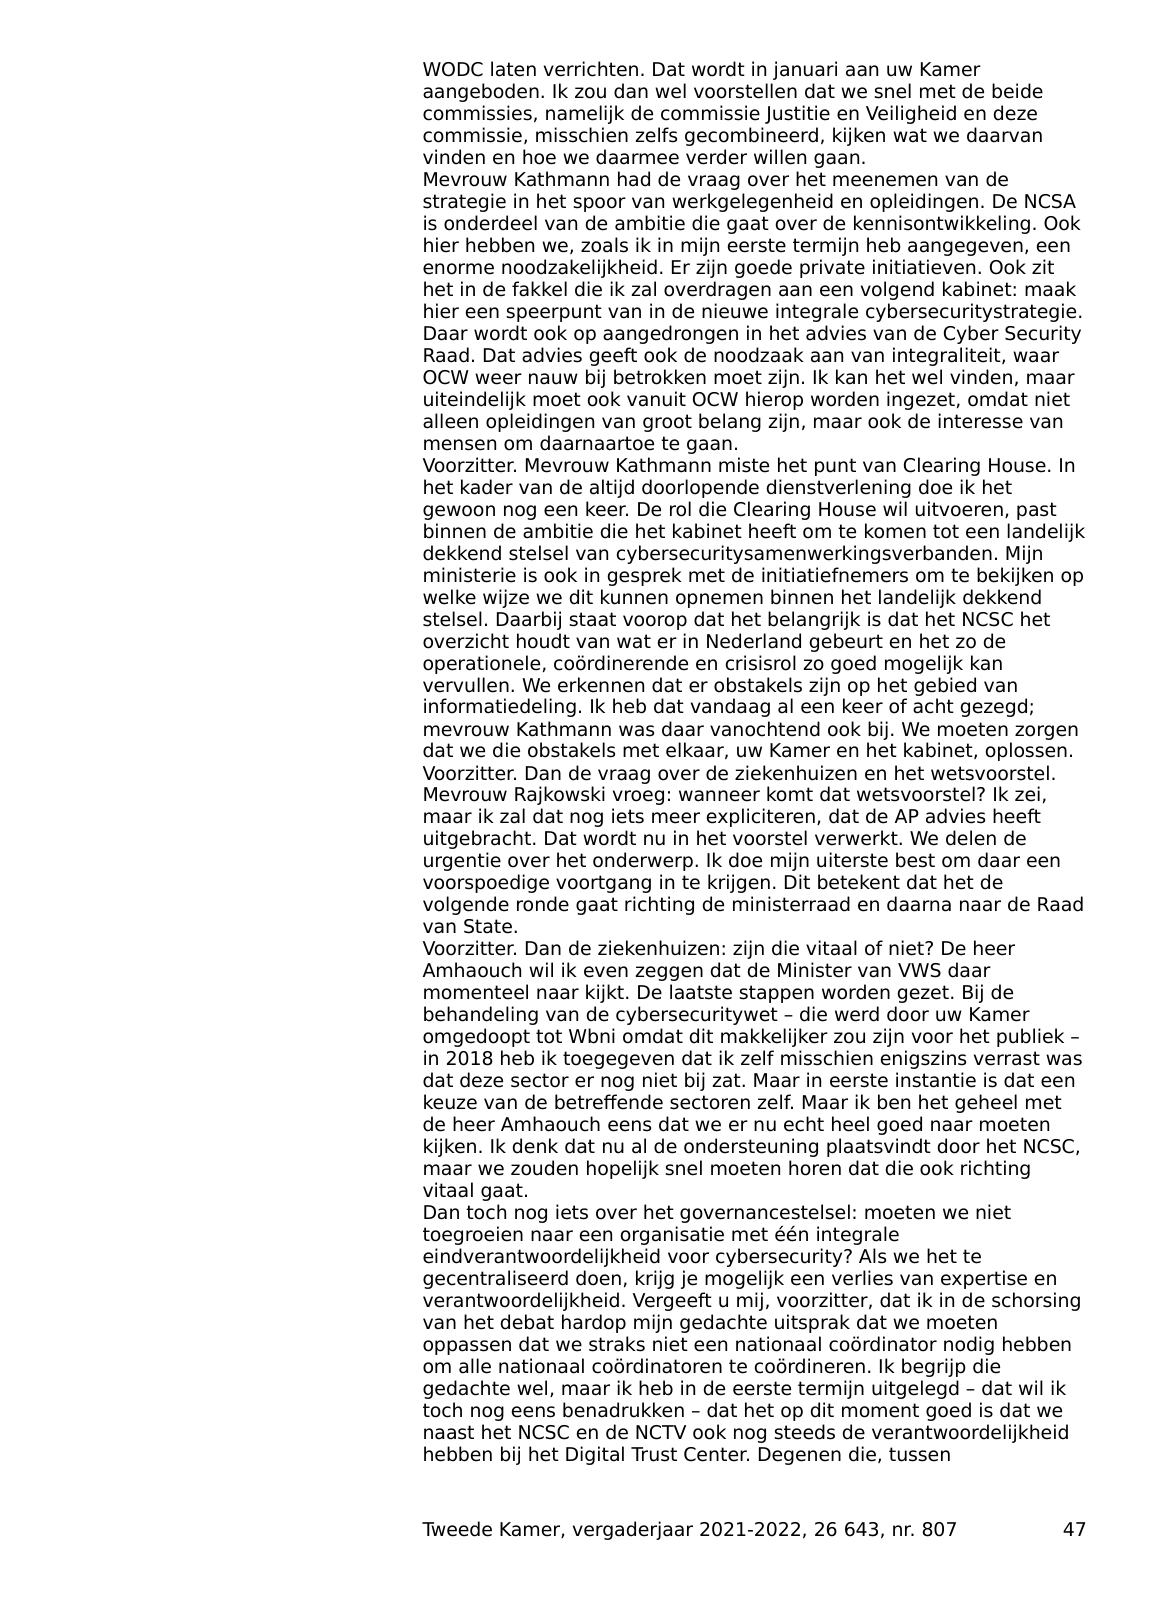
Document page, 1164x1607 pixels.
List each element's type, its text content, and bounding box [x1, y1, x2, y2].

text Mevrouw Kathmann had de vraag over het meenemen van de strategie in het spoor van werkgelegenheid en opleidingen. De NCSA is onderdeel van de ambitie die gaat over de kennisontwikkeling. Ook hier hebben we, zoals ik in mijn eerste termijn heb aangegeven, een enorme noodzakelijkheid. Er zijn goede private initiatieven. Ook zit het in de fakkel die ik zal overdragen aan een volgend kabinet: maak hier een speerpunt van in de nieuwe integrale cybersecuritystrategie. Daar wordt ook op aangedrongen in het advies van de Cyber Security Raad. Dat advies geeft ook de noodzaak aan van integraliteit, waar OCW weer nauw bij betrokken moet zijn. Ik kan het wel vinden, maar uiteindelijk moet ook vanuit OCW hierop worden ingezet, omdat niet alleen opleidingen van groot belang zijn, maar ook de interesse van mensen om daarnaartoe te gaan. [422, 169, 1087, 455]
text Voorzitter. Mevrouw Kathmann miste het punt van Clearing House. In het kader van de altijd doorlopende dienstverlening doe ik het gewoon nog een keer. De rol die Clearing House wil uitvoeren, past binnen de ambitie die het kabinet heeft om te komen tot een landelijk dekkend stelsel van cybersecuritysamenwerkingsverbanden. Mijn ministerie is ook in gesprek met de initiatiefnemers om te bekijken op welke wijze we dit kunnen opnemen binnen het landelijk dekkend stelsel. Daarbij staat voorop dat het belangrijk is dat het NCSC het overzicht houdt van wat er in Nederland gebeurt en het zo de operationele, coördinerende en crisisrol zo goed mogelijk kan vervullen. We erkennen dat er obstakels zijn op het gebied van informatiedeling. Ik heb dat vandaag al een keer of acht gezegd; mevrouw Kathmann was daar vanochtend ook bij. We moeten zorgen dat we die obstakels met elkaar, uw Kamer en het kabinet, oplossen. [422, 455, 1087, 762]
text Voorzitter. Dan de ziekenhuizen: zijn die vitaal of niet? De heer Amhaouch wil ik even zeggen dat de Minister van VWS daar momenteel naar kijkt. De laatste stappen worden gezet. Bij de behandeling van de cybersecuritywet – die werd door uw Kamer omgedoopt tot Wbni omdat dit makkelijker zou zijn voor het publiek – in 2018 heb ik toegegeven dat ik zelf misschien enigszins verrast was dat deze sector er nog niet bij zat. Maar in eerste instantie is dat een keuze van de betreffende sectoren zelf. Maar ik ben het geheel met de heer Amhaouch eens dat we er nu echt heel goed naar moeten kijken. Ik denk dat nu al de ondersteuning plaatsvindt door het NCSC, maar we zouden hopelijk snel moeten horen dat die ook richting vitaal gaat. [422, 938, 1087, 1202]
text WODC laten verrichten. Dat wordt in januari aan uw Kamer aangeboden. Ik zou dan wel voorstellen dat we snel met de beide commissies, namelijk de commissie Justitie en Veiligheid en deze commissie, misschien zelfs gecombineerd, kijken wat we daarvan vinden en hoe we daarmee verder willen gaan. [422, 59, 1087, 169]
text Voorzitter. Dan de vraag over de ziekenhuizen en het wetsvoorstel. Mevrouw Rajkowski vroeg: wanneer komt dat wetsvoorstel? Ik zei, maar ik zal dat nog iets meer expliciteren, dat de AP advies heeft uitgebracht. Dat wordt nu in het voorstel verwerkt. We delen de urgentie over het onderwerp. Ik doe mijn uiterste best om daar een voorspoedige voortgang in te krijgen. Dit betekent dat het de volgende ronde gaat richting de ministerraad en daarna naar de Raad van State. [422, 762, 1087, 938]
text Dan toch nog iets over het governancestelsel: moeten we niet toegroeien naar een organisatie met één integrale eindverantwoordelijkheid voor cybersecurity? Als we het te gecentraliseerd doen, krijg je mogelijk een verlies van expertise en verantwoordelijkheid. Vergeeft u mij, voorzitter, dat ik in de schorsing van het debat hardop mijn gedachte uitsprak dat we moeten oppassen dat we straks niet een nationaal coördinator nodig hebben om alle nationaal coördinatoren te coördineren. Ik begrijp die gedachte wel, maar ik heb in de eerste termijn uitgelegd – dat wil ik toch nog eens benadrukken – dat het op dit moment goed is dat we naast het NCSC en de NCTV ook nog steeds de verantwoordelijkheid hebben bij het Digital Trust Center. Degenen die, tussen [422, 1202, 1087, 1466]
